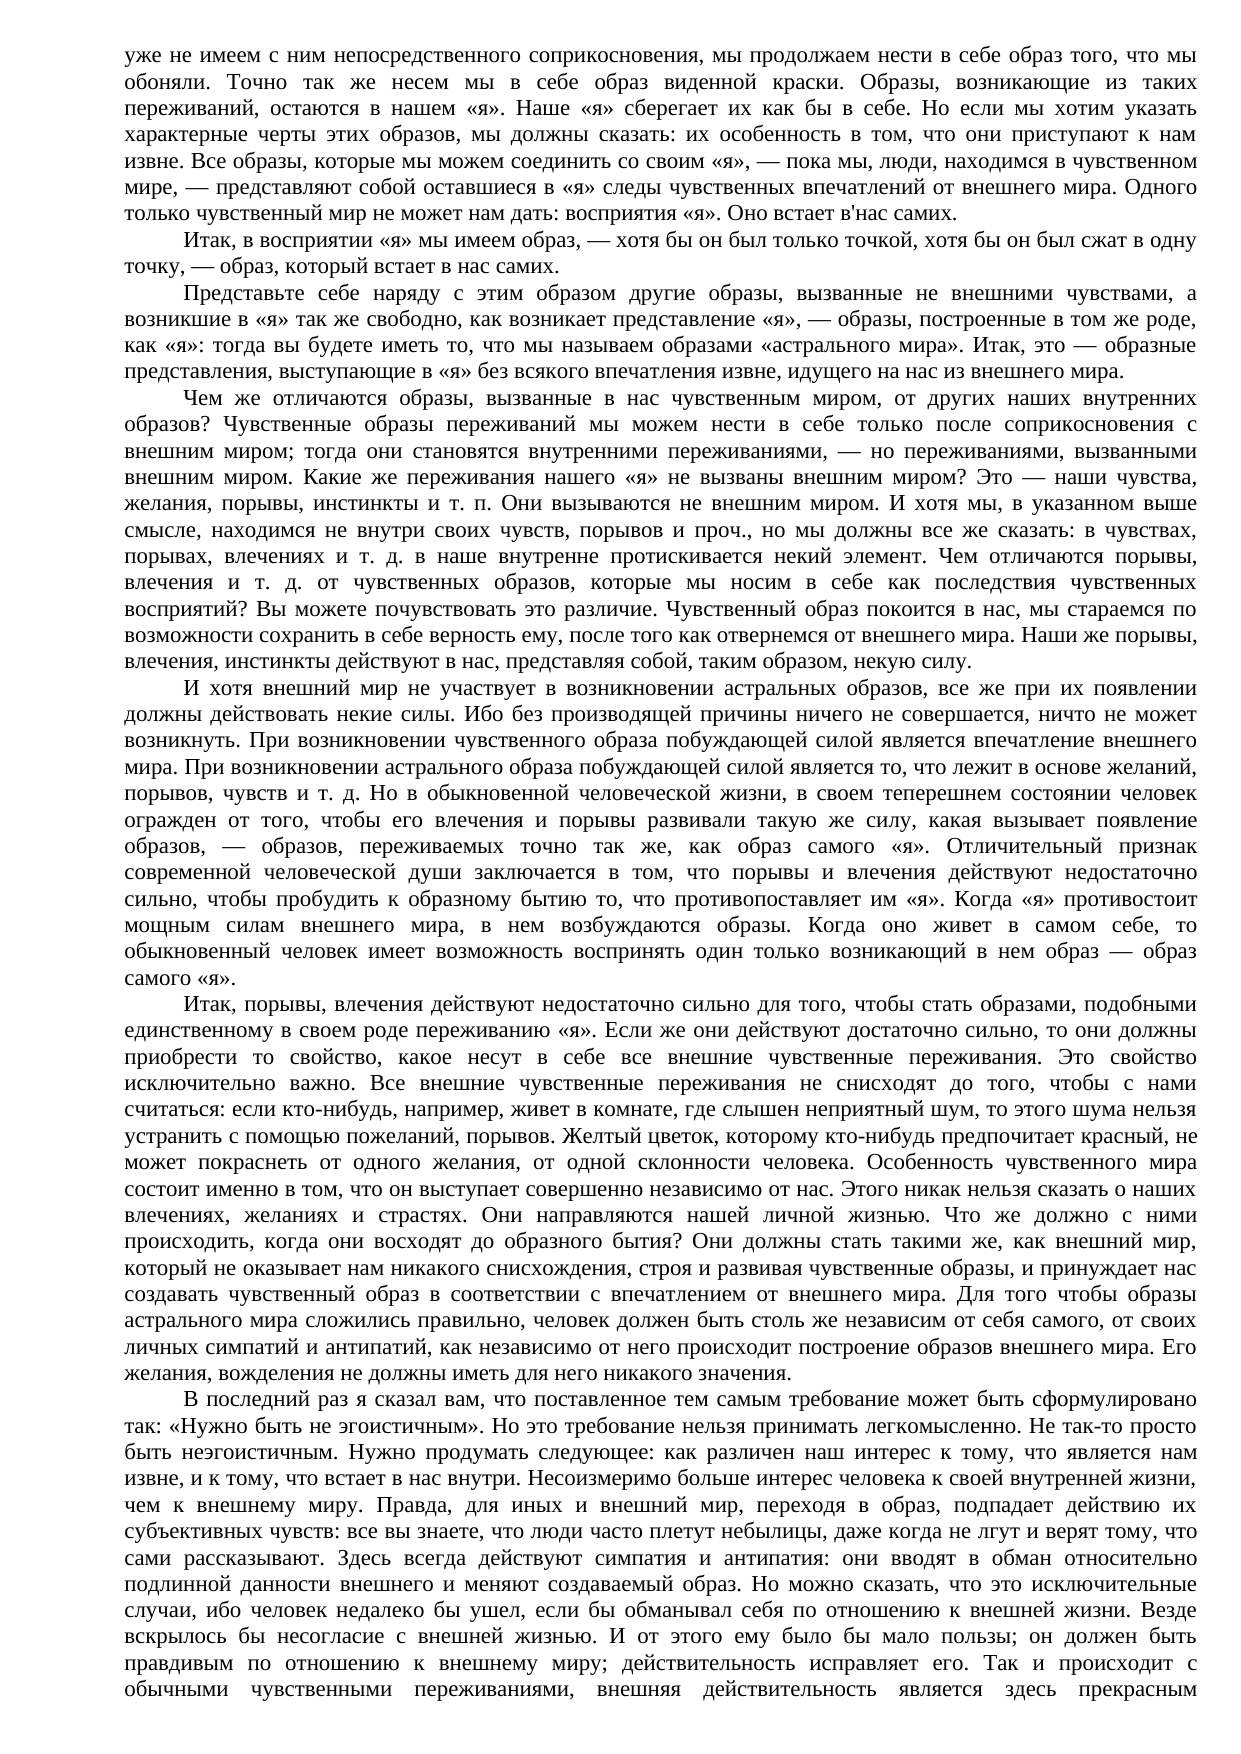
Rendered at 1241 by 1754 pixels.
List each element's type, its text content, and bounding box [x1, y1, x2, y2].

text Чем же отличаются образы, вызванные в нас чувственным миром, от других наших внутренних образов? Чувственные образы переживаний мы можем нести в себе только после соприкосновения с внешним миром; тогда они становятся внутренними переживаниями, — но переживаниями, вызванными внешним миром. Какие же переживания нашего «я» не вызваны внешним миром? Это — наши чувства, желания, порывы, инстинкты и т. п. Они вызываются не внешним миром. И хотя мы, в указанном выше смысле, находимся не внутри своих чувств, порывов и проч., но мы должны все же сказать: в чувствах, порывах, влечениях и т. д. в наше внутренне протискивается некий элемент. Чем отличаются порывы, влечения и т. д. от чувственных образов, которые мы носим в себе как последствия чувственных восприятий? Вы можете почувствовать это различие. Чувственный образ покоится в нас, мы стараемся по возможности сохранить в себе верность ему, после того как отвернемся от внешнего мира. Наши же порывы, влечения, инстинкты действуют в нас, представляя собой, таким образом, некую силу. [124, 384, 1199, 674]
text Представьте себе наряду с этим образом другие образы, вызванные не внешними чувствами, а возникшие в «я» так же свободно, как возникает представление «я», — образы, построенные в том же роде, как «я»: тогда вы будете иметь то, что мы называем образами «астрального мира». Итак, это — образные представления, выступающие в «я» без всякого впечатления извне, идущего на нас из внешнего мира. [124, 278, 1199, 384]
text уже не имеем с ним непосредственного соприкосновения, мы продолжаем нести в себе образ того, что мы обоняли. Точно так же несем мы в себе образ виденной краски. Образы, возникающие из таких переживаний, остаются в нашем «я». Наше «я» сберегает их как бы в себе. Но если мы хотим указать характерные черты этих образов, мы должны сказать: их особенность в том, что они приступают к нам извне. Все образы, которые мы можем соединить со своим «я», — пока мы, люди, находимся в чувственном мире, — представляют собой оставшиеся в «я» следы чувственных впечатлений от внешнего мира. Одного только чувственный мир не может нам дать: восприятия «я». Оно встает в'нас самих. [124, 41, 1199, 226]
text Итак, в восприятии «я» мы имеем образ, — хотя бы он был только точкой, хотя бы он был сжат в одну точку, — образ, который встает в нас самих. [124, 226, 1199, 278]
text И хотя внешний мир не участвует в возникновении астральных образов, все же при их появлении должны действовать некие силы. Ибо без производящей причины ничего не совершается, ничто не может возникнуть. При возникновении чувственного образа побуждающей силой является впечатление внешнего мира. При возникновении астрального образа побуждающей силой является то, что лежит в основе желаний, порывов, чувств и т. д. Но в обыкновенной человеческой жизни, в своем теперешнем состоянии человек огражден от того, чтобы его влечения и порывы развивали такую же силу, какая вызывает появление образов, — образов, переживаемых точно так же, как образ самого «я». Отличительный признак современной человеческой души заключается в том, что порывы и влечения действуют недостаточно сильно, чтобы пробудить к образному бытию то, что противопоставляет им «я». Когда «я» противостоит мощным силам внешнего мира, в нем возбуждаются образы. Когда оно живет в самом себе, то обыкновенный человек имеет возможность воспринять один только возникающий в нем образ — образ самого «я». [124, 674, 1199, 990]
text В последний раз я сказал вам, что поставленное тем самым требование может быть сформулировано так: «Нужно быть не эгоистичным». Но это требование нельзя принимать легкомысленно. Не так-то просто быть неэгоистичным. Нужно продумать следующее: как различен наш интерес к тому, что является нам извне, и к тому, что встает в нас внутри. Несоизмеримо больше интерес человека к своей внутренней жизни, чем к внешнему миру. Правда, для иных и внешний мир, переходя в образ, подпадает действию их субъективных чувств: все вы знаете, что люди часто плетут небылицы, даже когда не лгут и верят тому, что сами рассказывают. Здесь всегда действуют симпатия и антипатия: они вводят в обман относительно подлинной данности внешнего и меняют создаваемый образ. Но можно сказать, что это исключительные случаи, ибо человек недалеко бы ушел, если бы обманывал себя по отношению к внешней жизни. Везде вскрылось бы несогласие с внешней жизнью. И от этого ему было бы мало пользы; он должен быть правдивым по отношению к внешнему миру; действительность исправляет его. Так и происходит с обычными чувственными переживаниями, внешняя действительность является здесь прекрасным [124, 1385, 1199, 1702]
text Итак, порывы, влечения действуют недостаточно сильно для того, чтобы стать образами, подобными единственному в своем роде переживанию «я». Если же они действуют достаточно сильно, то они должны приобрести то свойство, какое несут в себе все внешние чувственные переживания. Это свойство исключительно важно. Все внешние чувственные переживания не снисходят до того, чтобы с нами считаться: если кто-нибудь, например, живет в комнате, где слышен неприятный шум, то этого шума нельзя устранить с помощью пожеланий, порывов. Желтый цветок, которому кто-нибудь предпочитает красный, не может покраснеть от одного желания, от одной склонности человека. Особенность чувственного мира состоит именно в том, что он выступает совершенно независимо от нас. Этого никак нельзя сказать о наших влечениях, желаниях и страстях. Они направляются нашей личной жизнью. Что же должно с ними происходить, когда они восходят до образного бытия? Они должны стать такими же, как внешний мир, который не оказывает нам никакого снисхождения, строя и развивая чувственные образы, и принуждает нас создавать чувственный образ в соответствии с впечатлением от внешнего мира. Для того чтобы образы астрального мира сложились правильно, человек должен быть столь же независим от себя самого, от своих личных симпатий и антипатий, как независимо от него происходит построение образов внешнего мира. Его желания, вожделения не должны иметь для него никакого значения. [124, 990, 1199, 1385]
